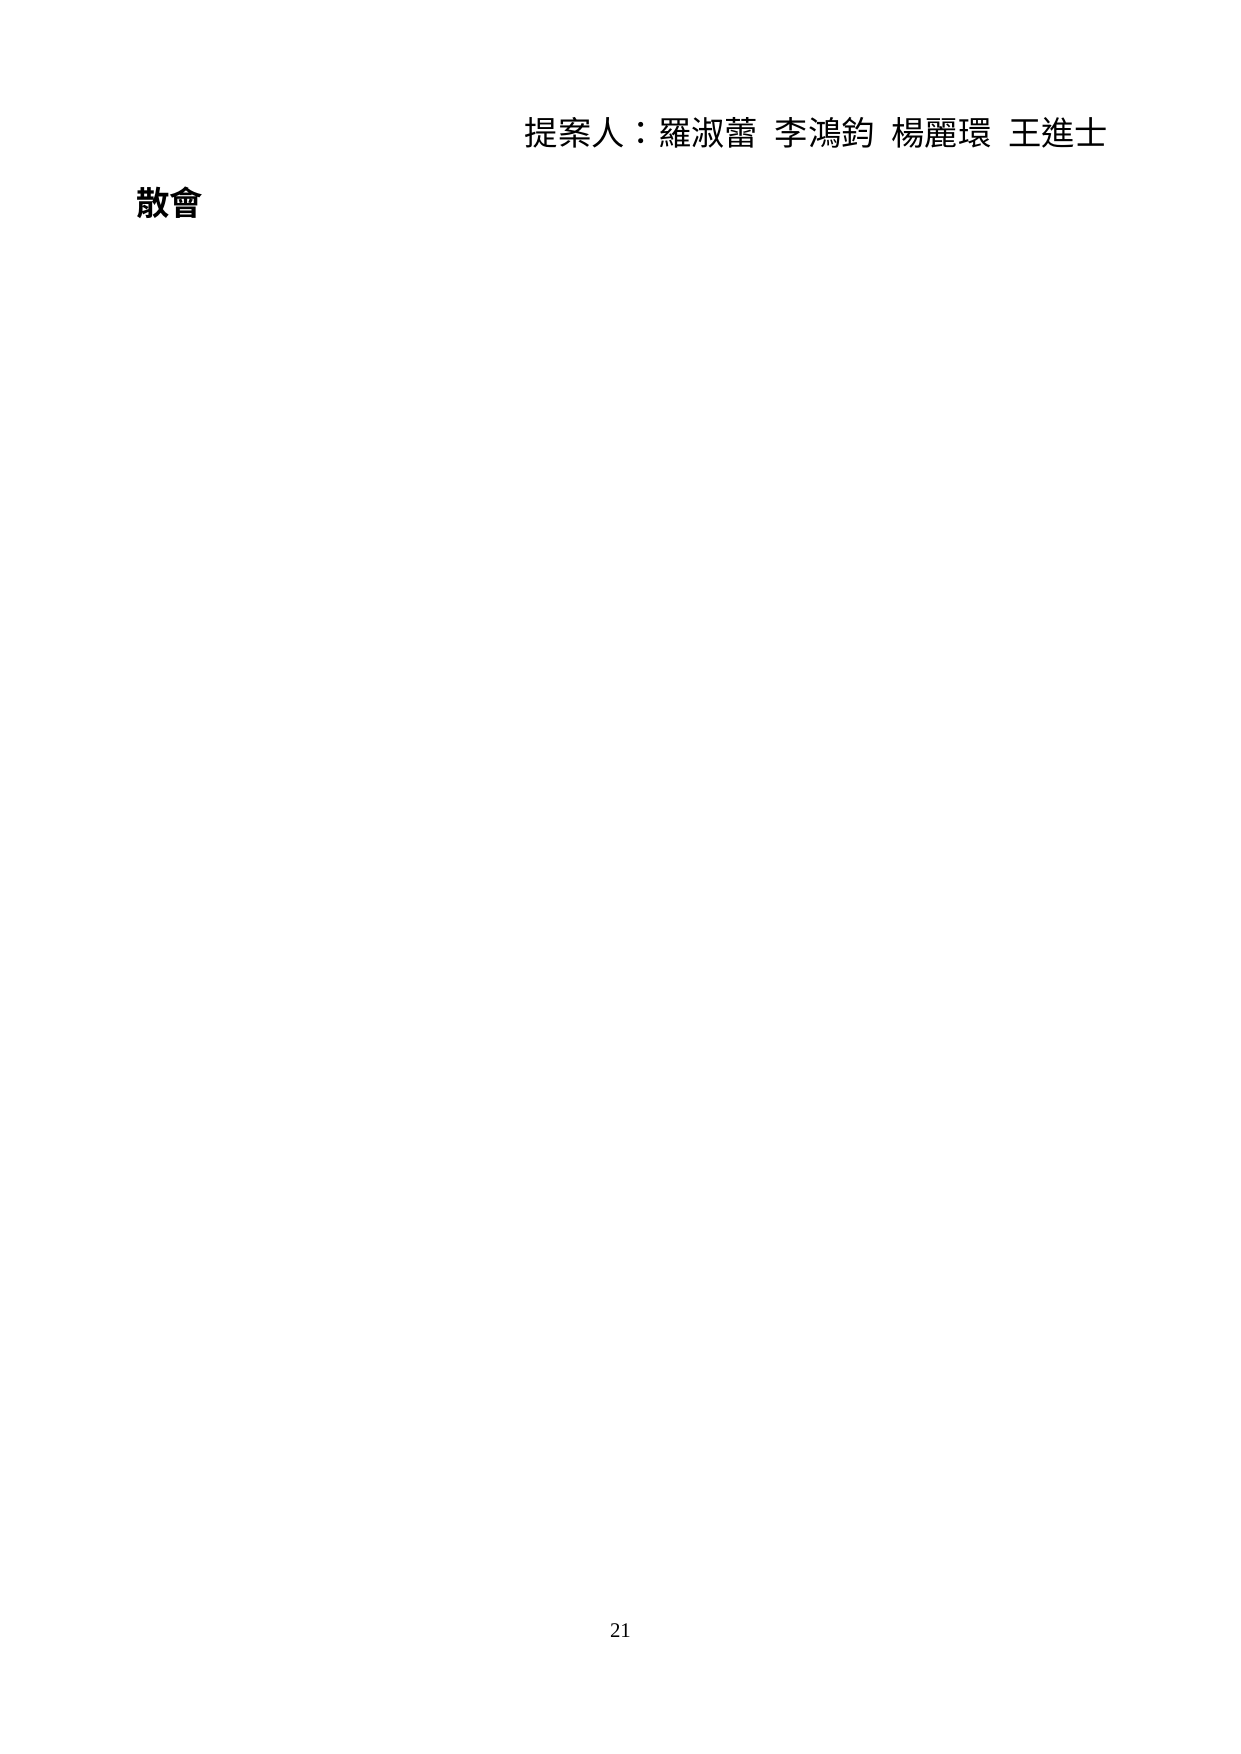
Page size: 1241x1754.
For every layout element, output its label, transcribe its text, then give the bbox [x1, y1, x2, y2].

text 提案人：羅淑蕾 李鴻鈞 楊麗環 王進士 [524, 103, 1119, 155]
text 散會 [136, 174, 1104, 226]
